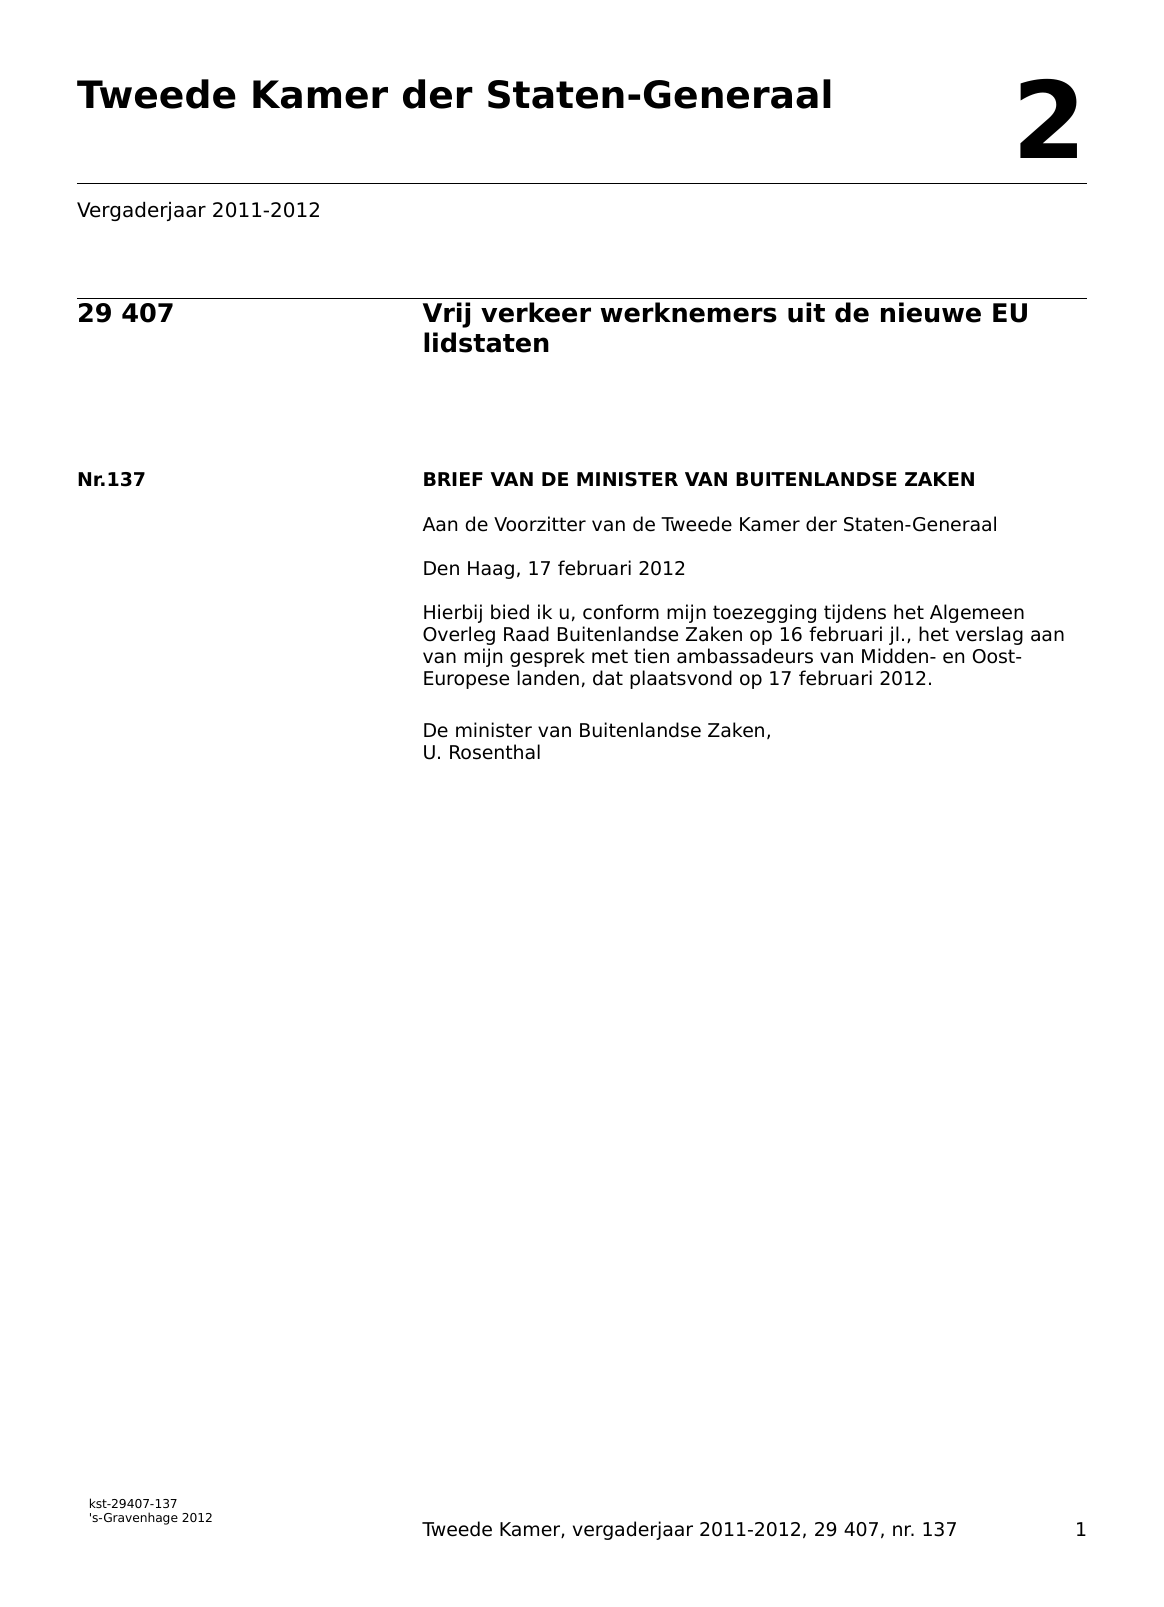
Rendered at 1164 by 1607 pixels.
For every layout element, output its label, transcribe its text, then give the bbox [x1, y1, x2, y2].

text 's-Gravenhage 2012 [88, 1511, 323, 1525]
table_header Tweede Kamer der Staten-Generaal [77, 59, 886, 183]
text Aan de Voorzitter van de Tweede Kamer der Staten-Generaal [422, 513, 1087, 536]
text Den Haag, 17 februari 2012 [422, 558, 1087, 580]
table_cell Vergaderjaar 2011-2012 [77, 184, 1087, 298]
text kst-29407-137 [88, 1497, 323, 1511]
table_header 2 [886, 59, 1087, 183]
subtitle 29 407 Vrij verkeer werknemers uit de nieuwe EU lidstaten [77, 299, 1087, 358]
text De minister van Buitenlandse Zaken, U. Rosenthal [422, 720, 1087, 764]
subtitle Nr.137 BRIEF VAN DE MINISTER VAN BUITENLANDSE ZAKEN [77, 469, 1087, 491]
text Hierbij bied ik u, conform mijn toezegging tijdens het Algemeen Overleg Raad Buitenlandse Zaken op 16 februari jl., het verslag aan van mijn gesprek met tien ambassadeurs van Midden- en Oost-Europese landen, dat plaatsvond op 17 februari 2012. [422, 602, 1087, 690]
